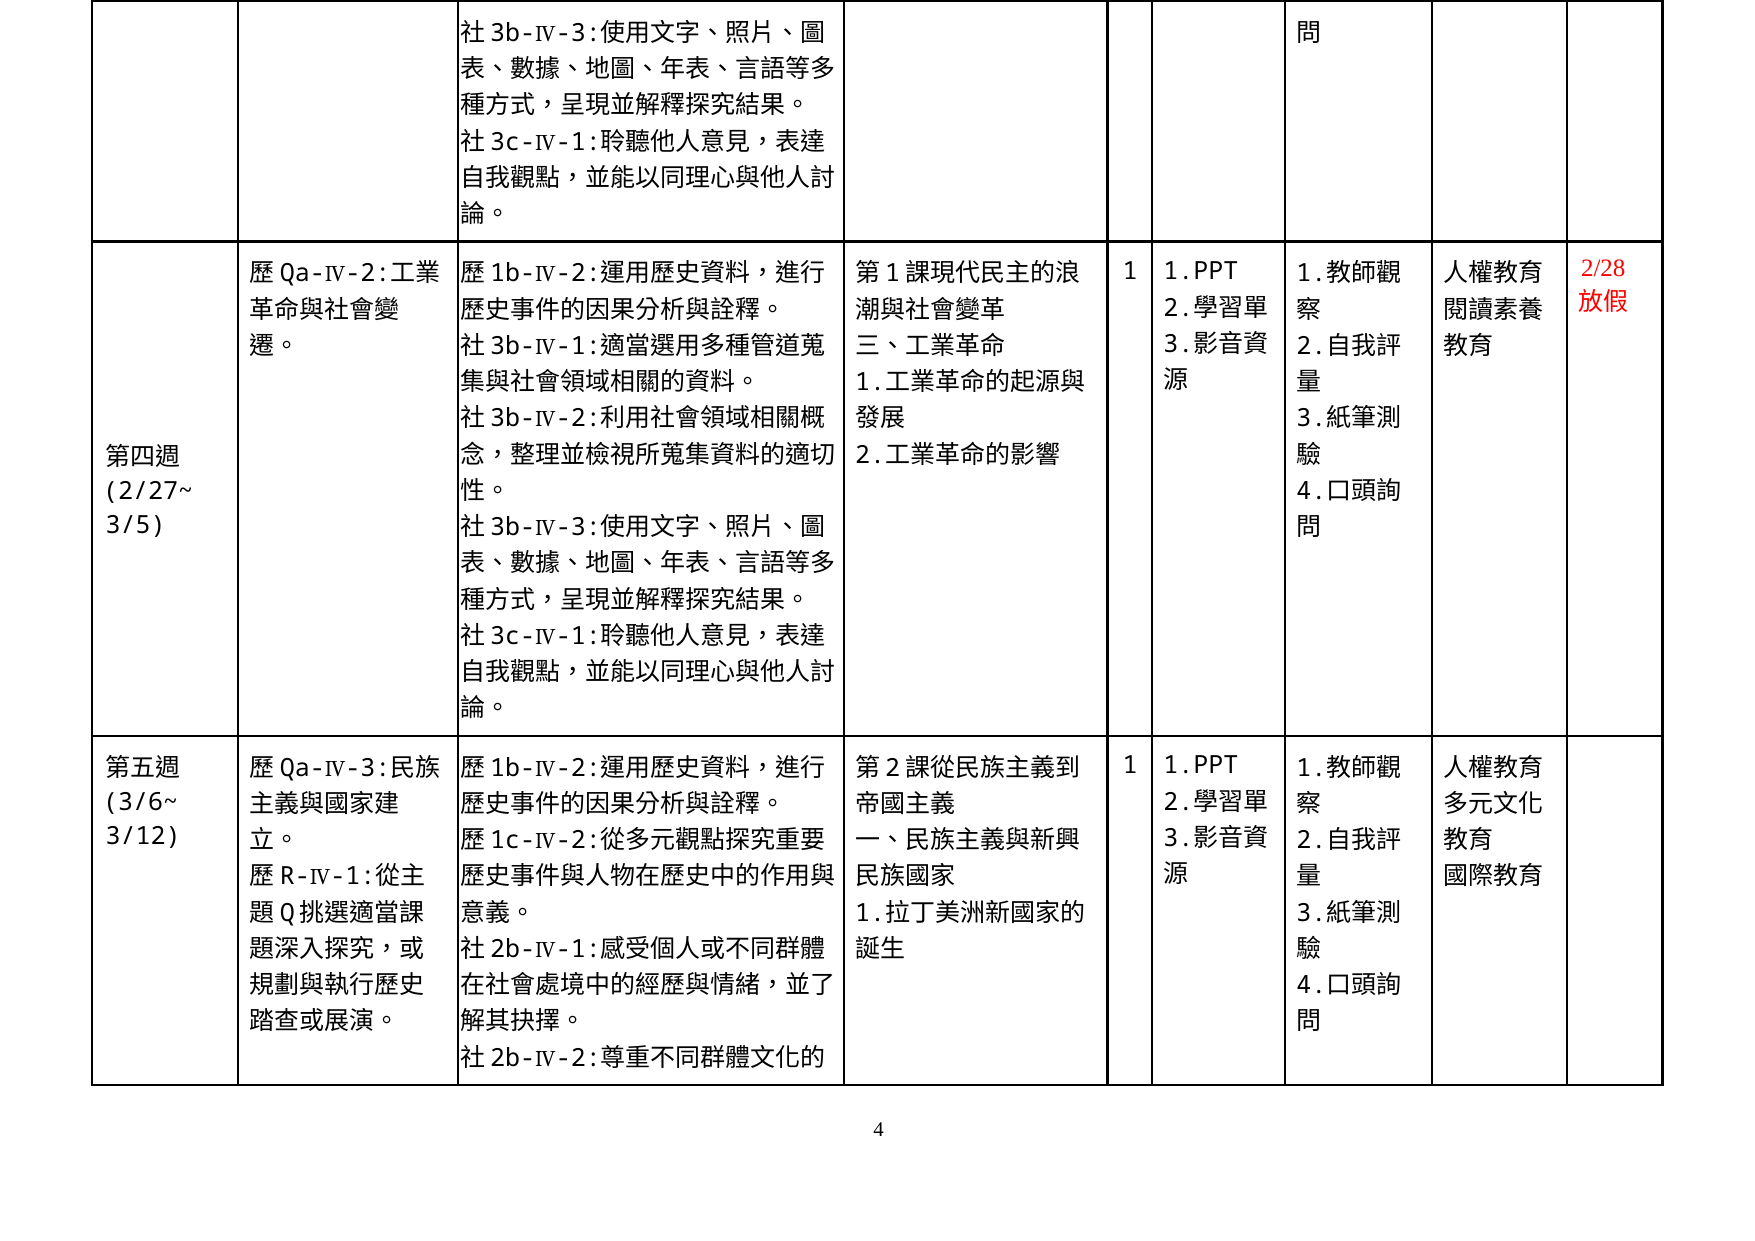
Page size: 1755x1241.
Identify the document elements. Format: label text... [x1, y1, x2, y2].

table_cell 1.PPT 2.學習單 3.影音資源 [1153, 737, 1284, 1084]
table_cell 1.PPT 2.學習單 3.影音資源 [1153, 243, 1284, 734]
table_cell 歷1b-Ⅳ-2:運用歷史資料，進行歷史事件的因果分析與詮釋。 歷1c-Ⅳ-2:從多元觀點探究重要歷史事件與人物在歷史中的作用與意義。 社2b-Ⅳ-1:感受個人或不同群體在社會處境中的經歷與情緒，並了解其抉擇。 社2b-Ⅳ-2:尊重不同群體文化的 [459, 737, 843, 1084]
table_cell [845, 2, 1106, 240]
table_cell 社3b-Ⅳ-3:使用文字、照片、圖表、數據、地圖、年表、言語等多種方式，呈現並解釋探究結果。 社3c-Ⅳ-1:聆聽他人意見，表達自我觀點，並能以同理心與他人討論。 [459, 2, 843, 240]
table_cell [1109, 2, 1151, 240]
table_cell 歷1b-Ⅳ-2:運用歷史資料，進行歷史事件的因果分析與詮釋。 社3b-Ⅳ-1:適當選用多種管道蒐集與社會領域相關的資料。 社3b-Ⅳ-2:利用社會領域相關概念，整理並檢視所蒐集資料的適切性。 社3b-Ⅳ-3:使用文字、照片、圖表、數據、地圖、年表、言語等多種方式，呈現並解釋探究結果。 社3c-Ⅳ-1:聆聽他人意見，表達自我觀點，並能以同理心與他人討論。 [459, 243, 843, 734]
table_cell [1568, 2, 1661, 240]
table_cell 人權教育 閱讀素養教育 [1433, 243, 1566, 734]
table_cell 第四週(2/27~ 3/5) [93, 243, 237, 734]
table_cell 1 [1109, 243, 1151, 734]
table_cell 人權教育 多元文化教育 國際教育 [1433, 737, 1566, 1084]
table_cell [239, 2, 457, 240]
table_cell 歷Qa-Ⅳ-3:民族主義與國家建立。 歷R-Ⅳ-1:從主題Q挑選適當課題深入探究，或規劃與執行歷史踏查或展演。 [239, 737, 457, 1084]
table_cell [93, 2, 237, 240]
table_cell [1153, 2, 1284, 240]
table_cell 第2課從民族主義到帝國主義 一、民族主義與新興民族國家 1.拉丁美洲新國家的誕生 [845, 737, 1106, 1084]
table_cell 1 [1109, 737, 1151, 1084]
table_cell [1433, 2, 1566, 240]
table_cell 1.教師觀察 2.自我評量 3.紙筆測驗 4.口頭詢問 [1286, 737, 1431, 1084]
table_cell 歷Qa-Ⅳ-2:工業革命與社會變遷。 [239, 243, 457, 734]
table_cell [1568, 737, 1661, 1084]
table_cell 問 [1286, 2, 1431, 240]
table_cell 1.教師觀察 2.自我評量 3.紙筆測驗 4.口頭詢問 [1286, 243, 1431, 734]
table_cell 第1課現代民主的浪潮與社會變革 三、工業革命 1.工業革命的起源與發展 2.工業革命的影響 [845, 243, 1106, 734]
table_cell 第五週(3/6~ 3/12) [93, 737, 237, 1084]
table_cell 2/28放假 [1568, 243, 1661, 734]
